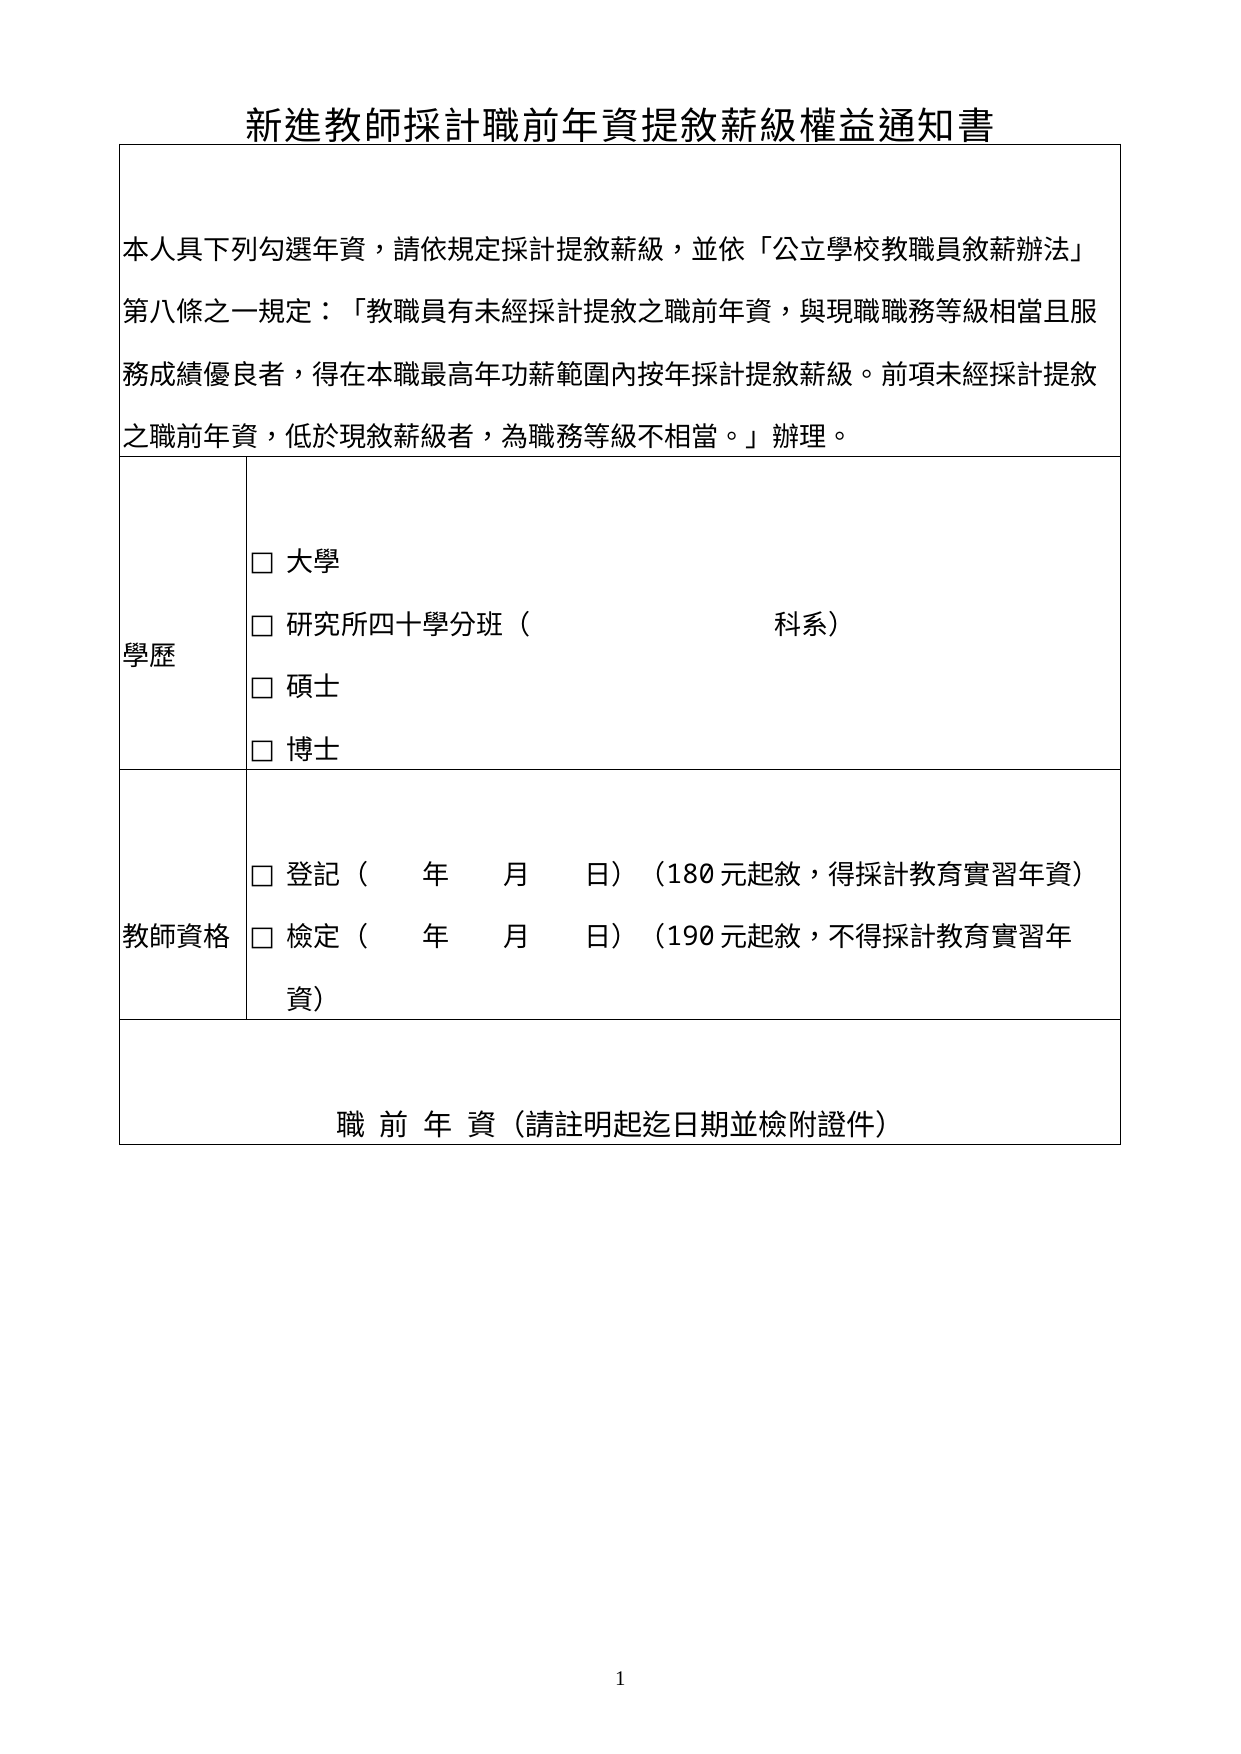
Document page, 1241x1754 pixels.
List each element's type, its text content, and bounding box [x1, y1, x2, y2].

table_header 本人具下列勾選年資，請依規定採計提敘薪級，並依「公立學校教職員敘薪辦法」第八條之一規定：「教職員有未經採計提敘之職前年資，與現職職務等級相當且服務成績優良者，得在本職最高年功薪範圍內按年採計提敘薪級。前項未經採計提敘之職前年資，低於現敘薪級者，為職務等級不相當。」辦理。 [120, 145, 1120, 456]
table_cell 大學 研究所四十學分班（ 科系） 碩士 博士 [247, 457, 1120, 768]
table_cell 職 前 年 資（請註明起迄日期並檢附證件） [120, 1020, 1120, 1143]
table_cell 登記（ 年 月 日）（180元起敘，得採計教育實習年資） 檢定（ 年 月 日）（190元起敘，不得採計教育實習年資） [247, 770, 1120, 1018]
table_cell 學歷 [120, 457, 246, 768]
table_cell 教師資格 [120, 770, 246, 1018]
text 新進教師採計職前年資提敘薪級權益通知書 [118, 81, 1122, 143]
